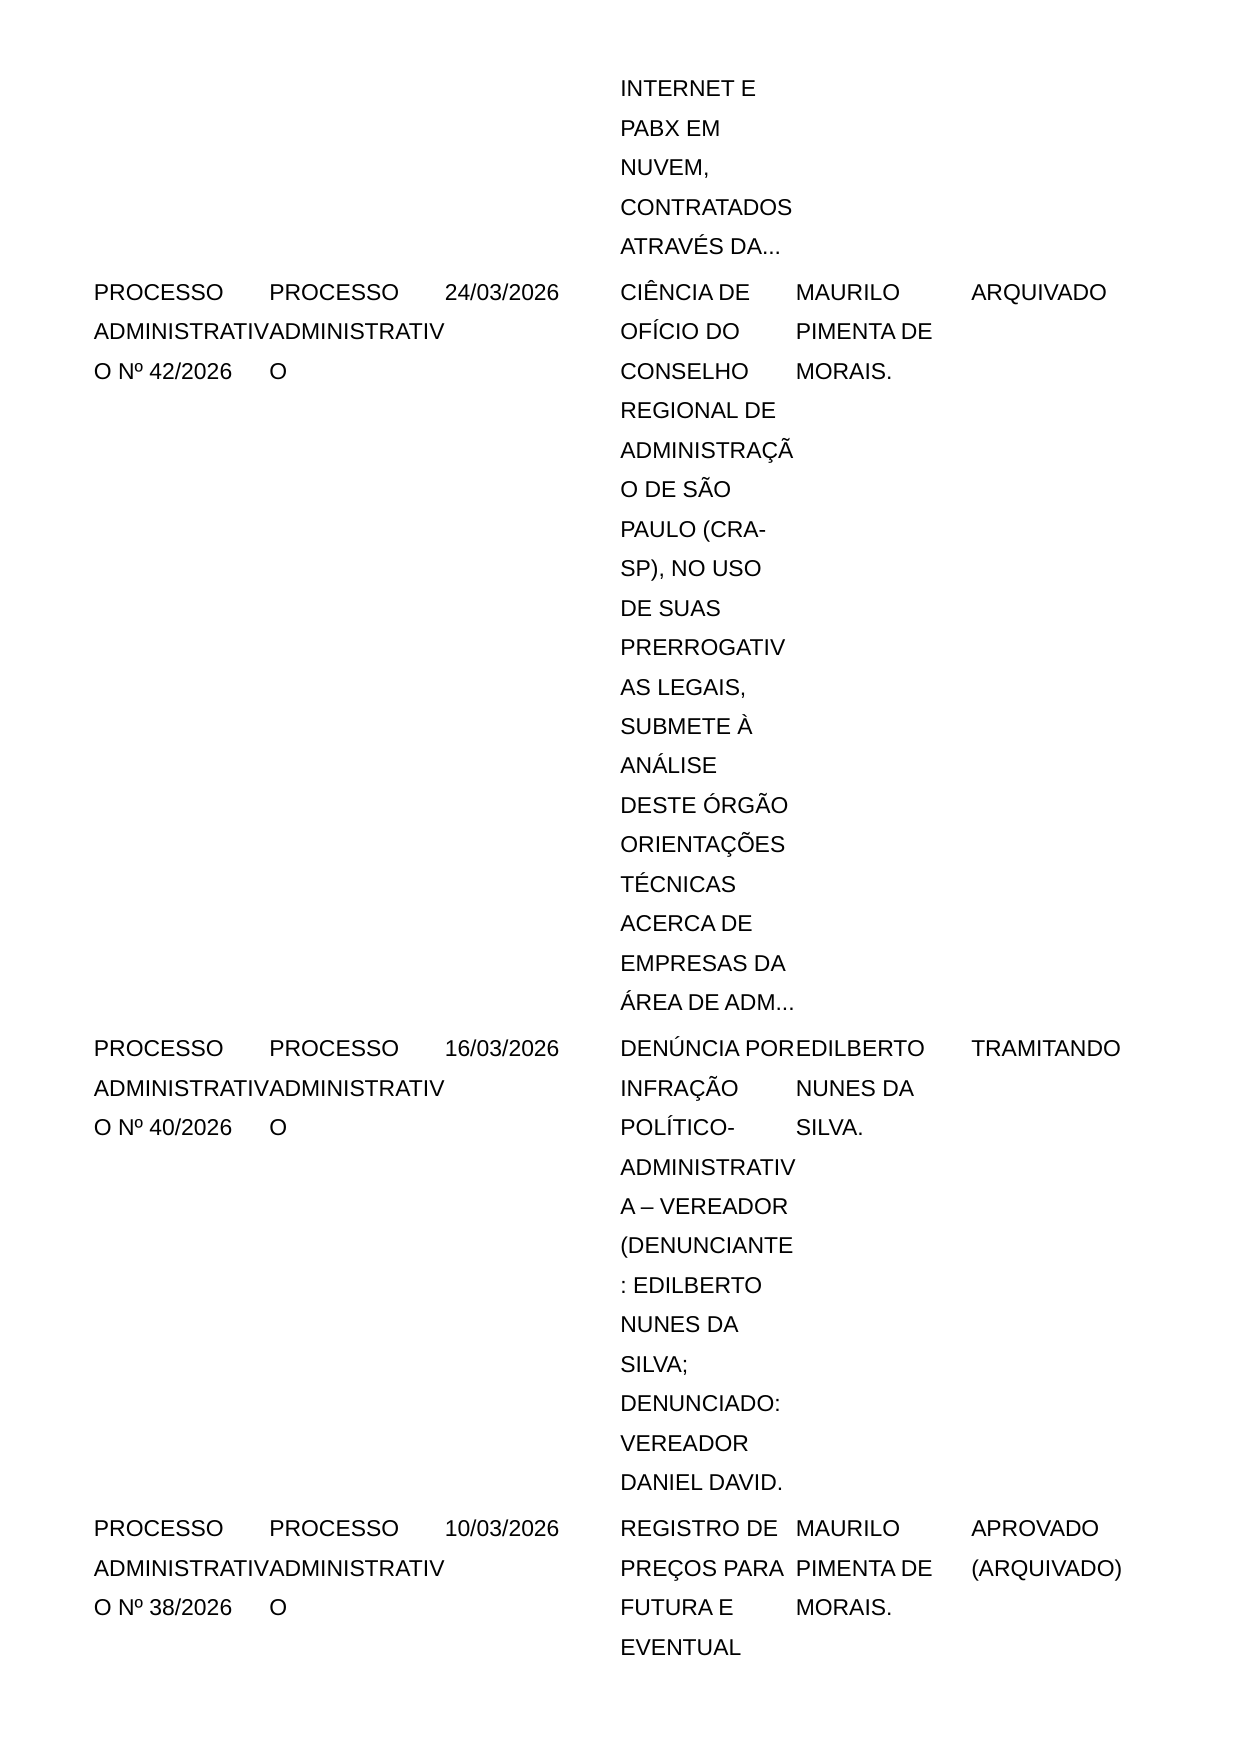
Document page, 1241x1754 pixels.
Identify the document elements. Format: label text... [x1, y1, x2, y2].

table_cell TRAMITANDO [971, 1035, 1146, 1515]
table_cell [971, 75, 1146, 279]
table_cell CIÊNCIA DE OFÍCIO DO CONSELHO REGIONAL DE ADMINISTRAÇÃO DE SÃO PAULO (CRA-SP), NO USO DE SUAS PRERROGATIVAS LEGAIS, SUBMETE À ANÁLISE DESTE ÓRGÃO ORIENTAÇÕES TÉCNICAS ACERCA DE EMPRESAS DA ÁREA DE ADM... [620, 279, 796, 1035]
table_cell [94, 75, 269, 279]
table_cell PROCESSO ADMINISTRATIVO Nº 38/2026 [94, 1515, 269, 1660]
table_cell EDILBERTO NUNES DA SILVA. [796, 1035, 971, 1515]
table_cell REGISTRO DE PREÇOS PARA FUTURA E EVENTUAL [620, 1515, 796, 1660]
table_cell PROCESSO ADMINISTRATIVO [269, 279, 444, 1035]
table_cell PROCESSO ADMINISTRATIVO Nº 40/2026 [94, 1035, 269, 1515]
table_cell APROVADO (ARQUIVADO) [971, 1515, 1146, 1660]
table_cell PROCESSO ADMINISTRATIVO Nº 42/2026 [94, 279, 269, 1035]
table_cell MAURILO PIMENTA DE MORAIS. [796, 1515, 971, 1660]
table_cell [796, 75, 971, 279]
table_cell [445, 75, 620, 279]
table_cell PROCESSO ADMINISTRATIVO [269, 1035, 444, 1515]
table_cell PROCESSO ADMINISTRATIVO [269, 1515, 444, 1660]
table_cell MAURILO PIMENTA DE MORAIS. [796, 279, 971, 1035]
table_cell DENÚNCIA POR INFRAÇÃO POLÍTICO-ADMINISTRATIVA – VEREADOR (DENUNCIANTE: EDILBERTO NUNES DA SILVA; DENUNCIADO: VEREADOR DANIEL DAVID. [620, 1035, 796, 1515]
table_cell INTERNET E PABX EM NUVEM, CONTRATADOS ATRAVÉS DA... [620, 75, 796, 279]
table_cell 24/03/2026 [445, 279, 620, 1035]
table_cell 16/03/2026 [445, 1035, 620, 1515]
table_cell ARQUIVADO [971, 279, 1146, 1035]
table_cell 10/03/2026 [445, 1515, 620, 1660]
table_cell [269, 75, 444, 279]
